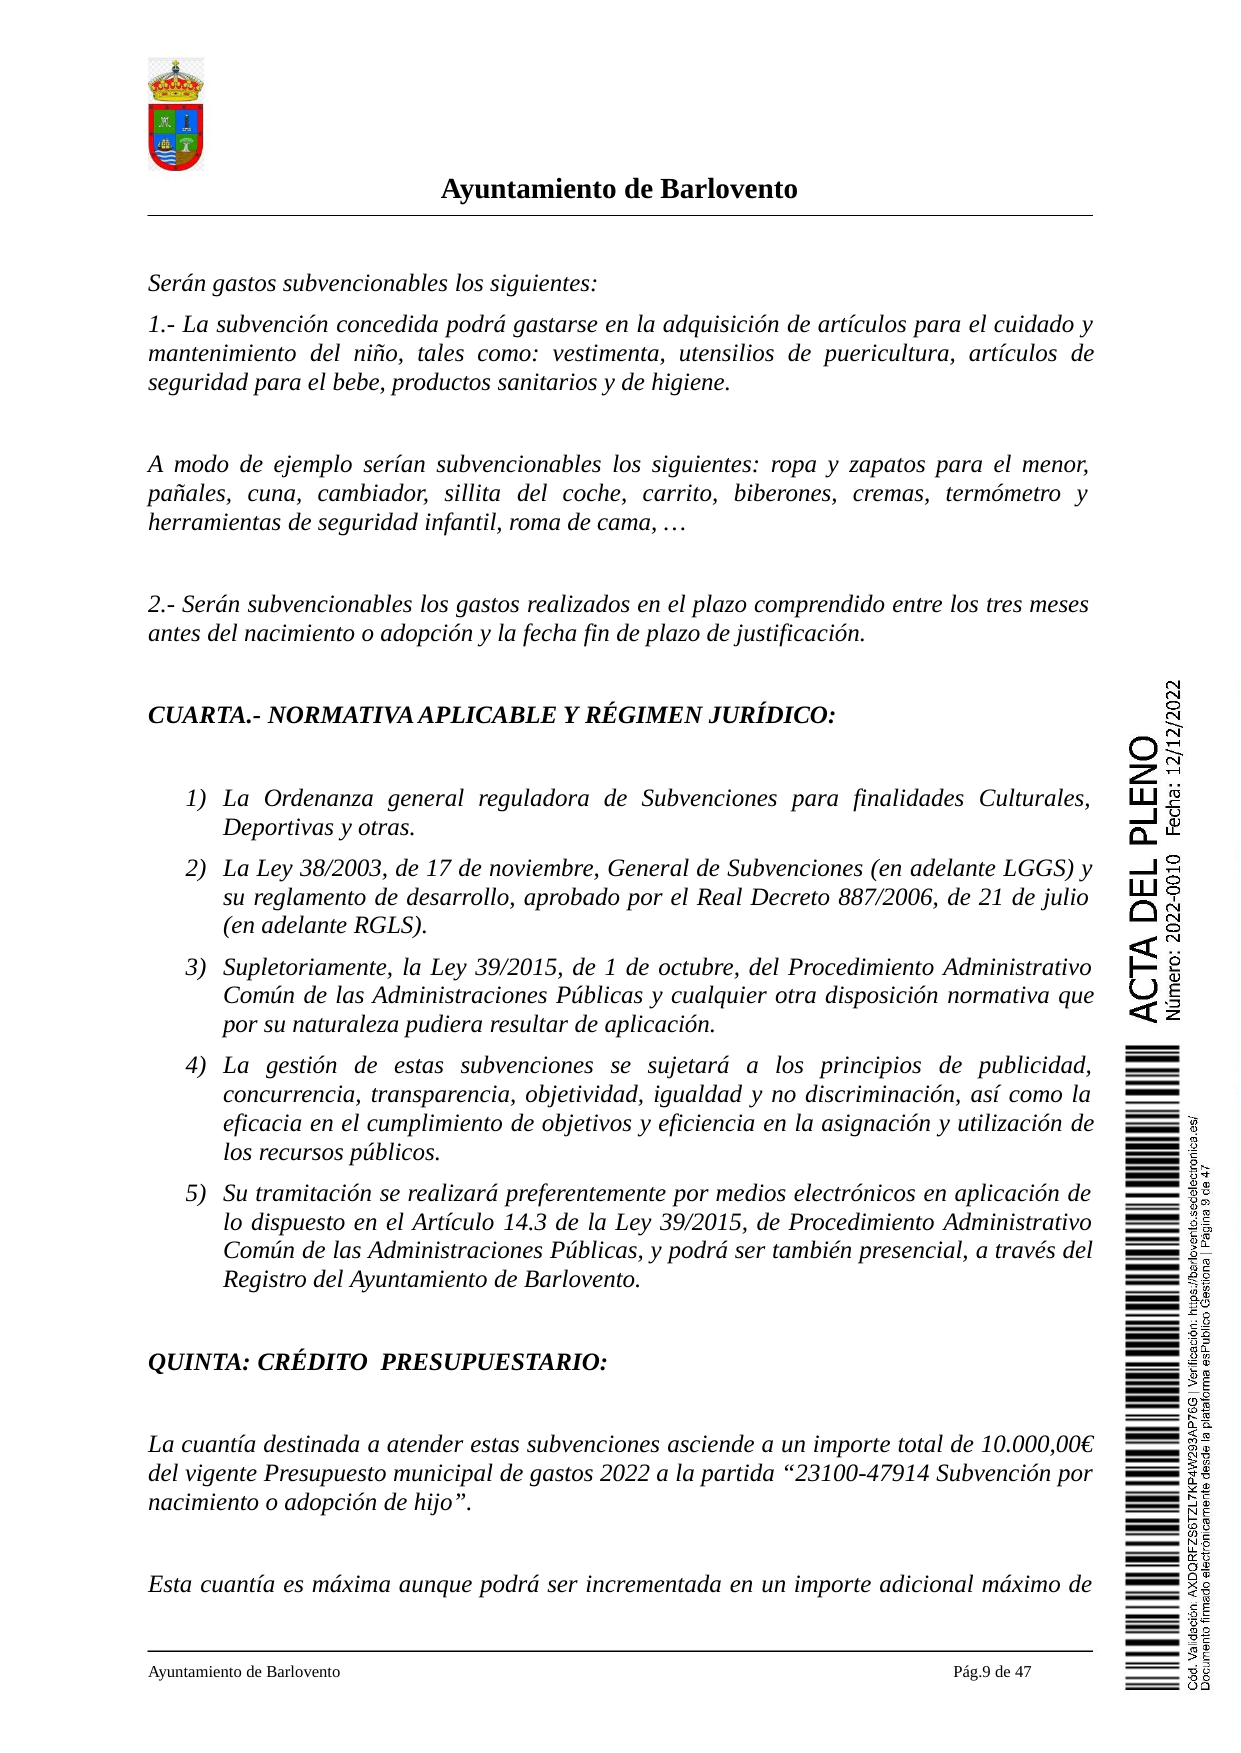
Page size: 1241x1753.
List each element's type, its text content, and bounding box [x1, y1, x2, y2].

text del vigente Presupuesto municipal de gastos 2022 a la partida “23100-47914 Subvención por [148, 1459, 1118, 1487]
text .- Serán subvencionables los gastos realizados en el plazo comprendido entre los tres meses [160, 591, 1116, 618]
text Serán gastos subvencionables los siguientes: [148, 269, 1116, 297]
text antes del nacimiento o adopción y la fecha fin de plazo de justificación. [148, 619, 890, 647]
picture [0, 0, 1241, 1753]
text Ayuntamiento de Barlovento [441, 173, 825, 205]
text CUARTA.- NORMATIVA APLICABLE Y RÉGIMEN JURÍDICO: [148, 702, 868, 729]
text concurrencia, transparencia, objetividad, igualdad y no discriminación, así como la [223, 1081, 1117, 1108]
text 1 [148, 311, 185, 338]
text Común de las Administraciones Públicas, y podrá ser también presencial, a través del [223, 1237, 1117, 1264]
text .- La subvención concedida podrá gastarse en la adquisición de artículos para el cuidado y [185, 311, 1116, 338]
text Registro del Ayuntamiento de Barlovento. [223, 1266, 1117, 1293]
text Común de las Administraciones Públicas y cualquier otra disposición normativa que [223, 982, 1117, 1009]
text ) Supletoriamente, la Ley 39/2015, de 1 de octubre, del Procedimiento Administrativo [198, 953, 1117, 981]
text ) La gestión de estas subvenciones se sujetará a los principios de publicidad, [198, 1052, 1117, 1079]
text los recursos públicos. [223, 1138, 1117, 1166]
text 2 [148, 591, 160, 618]
text seguridad para el bebe, productos sanitarios y de higiene. [148, 368, 1117, 396]
text 3 [185, 953, 198, 981]
text Deportivas y otras. [223, 813, 1116, 841]
text A modo de ejemplo serían subvencionables los siguientes: ropa y zapatos para el menor, [148, 451, 1116, 478]
text 5 [185, 1179, 198, 1207]
text pañales, cuna, cambiador, sillita del coche, carrito, biberones, cremas, termómetro y [148, 479, 1116, 507]
text 4 [185, 1052, 198, 1079]
text Pág.9 de 47 [953, 1662, 1056, 1681]
text Ayuntamiento de Barlovento [148, 1662, 366, 1681]
text nacimiento o adopción de hijo”. [148, 1488, 1118, 1516]
text mantenimiento del niño, tales como: vestimenta, utensilios de puericultura, artículos de [148, 339, 1117, 367]
text 2 [185, 854, 198, 882]
text 1 [185, 784, 198, 812]
text lo dispuesto en el Artículo 14.3 de la Ley 39/2015, de Procedimiento Administrativo [223, 1208, 1117, 1236]
text ) La Ley 38/2003, de 17 de noviembre, General de Subvenciones (en adelante LGGS) y [198, 854, 1117, 882]
text Esta cuantía es máxima aunque podrá ser incrementada en un importe adicional máximo de [148, 1571, 1116, 1598]
text (en adelante RGLS). [223, 912, 1117, 939]
text ) Su tramitación se realizará preferentemente por medios electrónicos en aplicación de [198, 1179, 1117, 1207]
text QUINTA: CRÉDITO PRESUPUESTARIO: [148, 1348, 636, 1376]
text herramientas de seguridad infantil, roma de cama, … [148, 508, 1116, 536]
text su reglamento de desarrollo, aprobado por el Real Decreto 887/2006, de 21 de julio [223, 883, 1117, 911]
text ) La Ordenanza general reguladora de Subvenciones para finalidades Culturales, [198, 784, 1116, 812]
text por su naturaleza pudiera resultar de aplicación. [223, 1011, 1117, 1038]
text La cuantía destinada a atender estas subvenciones asciende a un importe total de 10.000,00€ [148, 1431, 1118, 1458]
text eficacia en el cumplimiento de objetivos y eficiencia en la asignación y utilización de [223, 1109, 1117, 1137]
